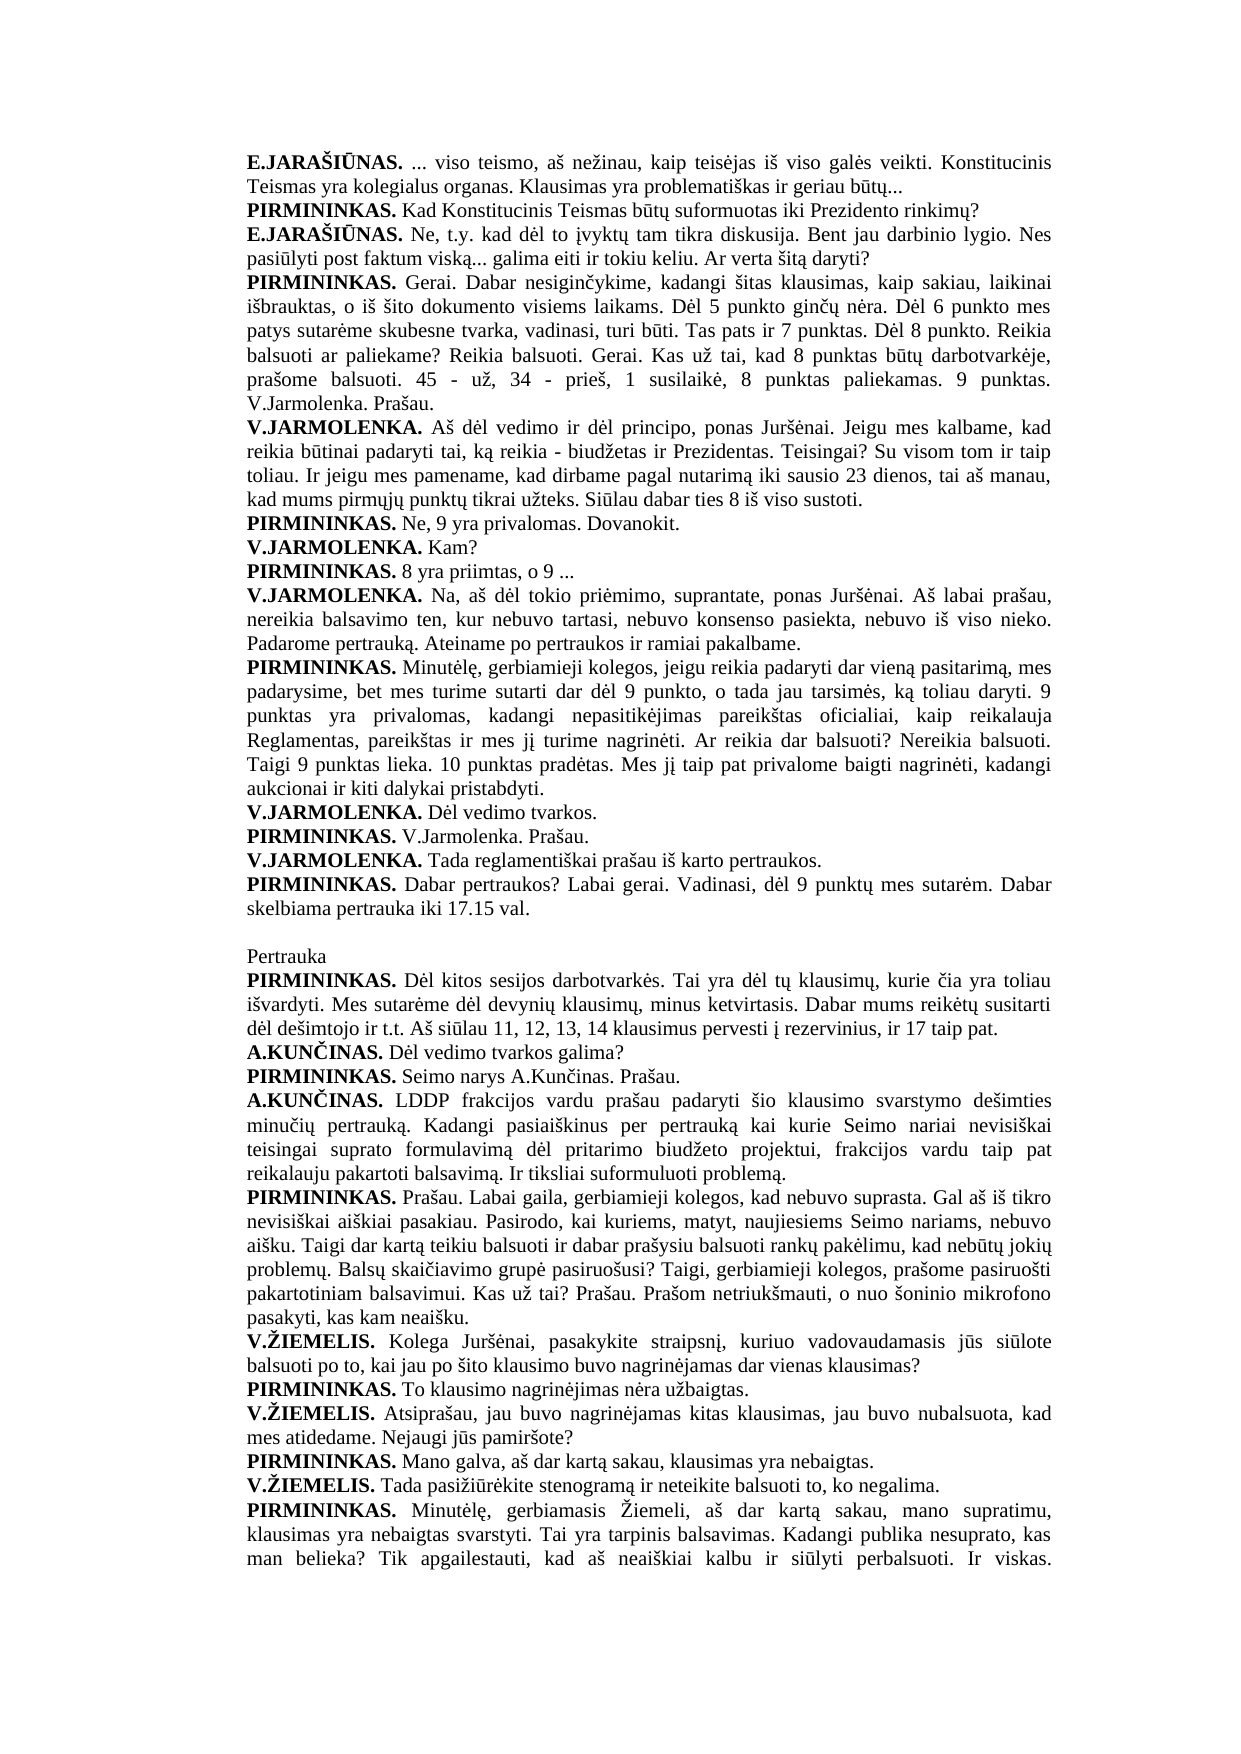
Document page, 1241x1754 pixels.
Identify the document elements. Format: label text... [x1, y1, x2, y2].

text V.ŽIEMELIS. Tada pasižiūrėkite stenogramą ir neteikite balsuoti to, ko negalima. [247, 1473, 1053, 1497]
text V.JARMOLENKA. Aš dėl vedimo ir dėl principo, ponas Juršėnai. Jeigu mes kalbame, kad reikia būtinai padaryti tai, ką reikia - biudžetas ir Prezidentas. Teisingai? Su visom tom ir taip toliau. Ir jeigu mes pamename, kad dirbame pagal nutarimą iki sausio 23 dienos, tai aš manau, kad mums pirmųjų punktų tikrai užteks. Siūlau dabar ties 8 iš viso sustoti. [247, 415, 1053, 511]
text V.JARMOLENKA. Tada reglamentiškai prašau iš karto pertraukos. [247, 848, 1053, 872]
text PIRMININKAS. Dėl kitos sesijos darbotvarkės. Tai yra dėl tų klausimų, kurie čia yra toliau išvardyti. Mes sutarėme dėl devynių klausimų, minus ketvirtasis. Dabar mums reikėtų susitarti dėl dešimtojo ir t.t. Aš siūlau 11, 12, 13, 14 klausimus pervesti į rezervinius, ir 17 taip pat. [247, 968, 1053, 1040]
text E.JARAŠIŪNAS. ... viso teismo, aš nežinau, kaip teisėjas iš viso galės veikti. Konstitucinis Teismas yra kolegialus organas. Klausimas yra problematiškas ir geriau būtų... [247, 150, 1053, 198]
text V.JARMOLENKA. Dėl vedimo tvarkos. [247, 800, 1053, 824]
text PIRMININKAS. Kad Konstitucinis Teismas būtų suformuotas iki Prezidento rinkimų? [247, 198, 1053, 222]
text Pertrauka [247, 944, 1053, 968]
text A.KUNČINAS. Dėl vedimo tvarkos galima? [247, 1040, 1053, 1064]
text PIRMININKAS. To klausimo nagrinėjimas nėra užbaigtas. [247, 1377, 1053, 1401]
text V.ŽIEMELIS. Kolega Juršėnai, pasakykite straipsnį, kuriuo vadovaudamasis jūs siūlote balsuoti po to, kai jau po šito klausimo buvo nagrinėjamas dar vienas klausimas? [247, 1329, 1053, 1377]
text PIRMININKAS. Mano galva, aš dar kartą sakau, klausimas yra nebaigtas. [247, 1449, 1053, 1473]
text V.ŽIEMELIS. Atsiprašau, jau buvo nagrinėjamas kitas klausimas, jau buvo nubalsuota, kad mes atidedame. Nejaugi jūs pamiršote? [247, 1401, 1053, 1449]
text PIRMININKAS. Ne, 9 yra privalomas. Dovanokit. [247, 511, 1053, 535]
text E.JARAŠIŪNAS. Ne, t.y. kad dėl to įvyktų tam tikra diskusija. Bent jau darbinio lygio. Nes pasiūlyti post faktum viską... galima eiti ir tokiu keliu. Ar verta šitą daryti? [247, 222, 1053, 270]
text A.KUNČINAS. LDDP frakcijos vardu prašau padaryti šio klausimo svarstymo dešimties minučių pertrauką. Kadangi pasiaiškinus per pertrauką kai kurie Seimo nariai nevisiškai teisingai suprato formulavimą dėl pritarimo biudžeto projektui, frakcijos vardu taip pat reikalauju pakartoti balsavimą. Ir tiksliai suformuluoti problemą. [247, 1088, 1053, 1185]
text V.JARMOLENKA. Kam? [247, 535, 1053, 559]
text PIRMININKAS. Gerai. Dabar nesiginčykime, kadangi šitas klausimas, kaip sakiau, laikinai išbrauktas, o iš šito dokumento visiems laikams. Dėl 5 punkto ginčų nėra. Dėl 6 punkto mes patys sutarėme skubesne tvarka, vadinasi, turi būti. Tas pats ir 7 punktas. Dėl 8 punkto. Reikia balsuoti ar paliekame? Reikia balsuoti. Gerai. Kas už tai, kad 8 punktas būtų darbotvarkėje, prašome balsuoti. 45 - už, 34 - prieš, 1 susilaikė, 8 punktas paliekamas. 9 punktas. V.Jarmolenka. Prašau. [247, 270, 1053, 415]
text PIRMININKAS. Minutėlę, gerbiamasis Žiemeli, aš dar kartą sakau, mano supratimu, klausimas yra nebaigtas svarstyti. Tai yra tarpinis balsavimas. Kadangi publika nesuprato, kas man belieka? Tik apgailestauti, kad aš neaiškiai kalbu ir siūlyti perbalsuoti. Ir viskas. [247, 1497, 1053, 1570]
text PIRMININKAS. Minutėlę, gerbiamieji kolegos, jeigu reikia padaryti dar vieną pasitarimą, mes padarysime, bet mes turime sutarti dar dėl 9 punkto, o tada jau tarsimės, ką toliau daryti. 9 punktas yra privalomas, kadangi nepasitikėjimas pareikštas oficialiai, kaip reikalauja Reglamentas, pareikštas ir mes jį turime nagrinėti. Ar reikia dar balsuoti? Nereikia balsuoti. Taigi 9 punktas lieka. 10 punktas pradėtas. Mes jį taip pat privalome baigti nagrinėti, kadangi aukcionai ir kiti dalykai pristabdyti. [247, 655, 1053, 800]
text V.JARMOLENKA. Na, aš dėl tokio priėmimo, suprantate, ponas Juršėnai. Aš labai prašau, nereikia balsavimo ten, kur nebuvo tartasi, nebuvo konsenso pasiekta, nebuvo iš viso nieko. Padarome pertrauką. Ateiname po pertraukos ir ramiai pakalbame. [247, 583, 1053, 655]
text PIRMININKAS. V.Jarmolenka. Prašau. [247, 824, 1053, 848]
text PIRMININKAS. Prašau. Labai gaila, gerbiamieji kolegos, kad nebuvo suprasta. Gal aš iš tikro nevisiškai aiškiai pasakiau. Pasirodo, kai kuriems, matyt, naujiesiems Seimo nariams, nebuvo aišku. Taigi dar kartą teikiu balsuoti ir dabar prašysiu balsuoti rankų pakėlimu, kad nebūtų jokių problemų. Balsų skaičiavimo grupė pasiruošusi? Taigi, gerbiamieji kolegos, prašome pasiruošti pakartotiniam balsavimui. Kas už tai? Prašau. Prašom netriukšmauti, o nuo šoninio mikrofono pasakyti, kas kam neaišku. [247, 1185, 1053, 1329]
text PIRMININKAS. Seimo narys A.Kunčinas. Prašau. [247, 1064, 1053, 1088]
text PIRMININKAS. Dabar pertraukos? Labai gerai. Vadinasi, dėl 9 punktų mes sutarėm. Dabar skelbiama pertrauka iki 17.15 val. [247, 872, 1053, 920]
text PIRMININKAS. 8 yra priimtas, o 9 ... [247, 559, 1053, 583]
